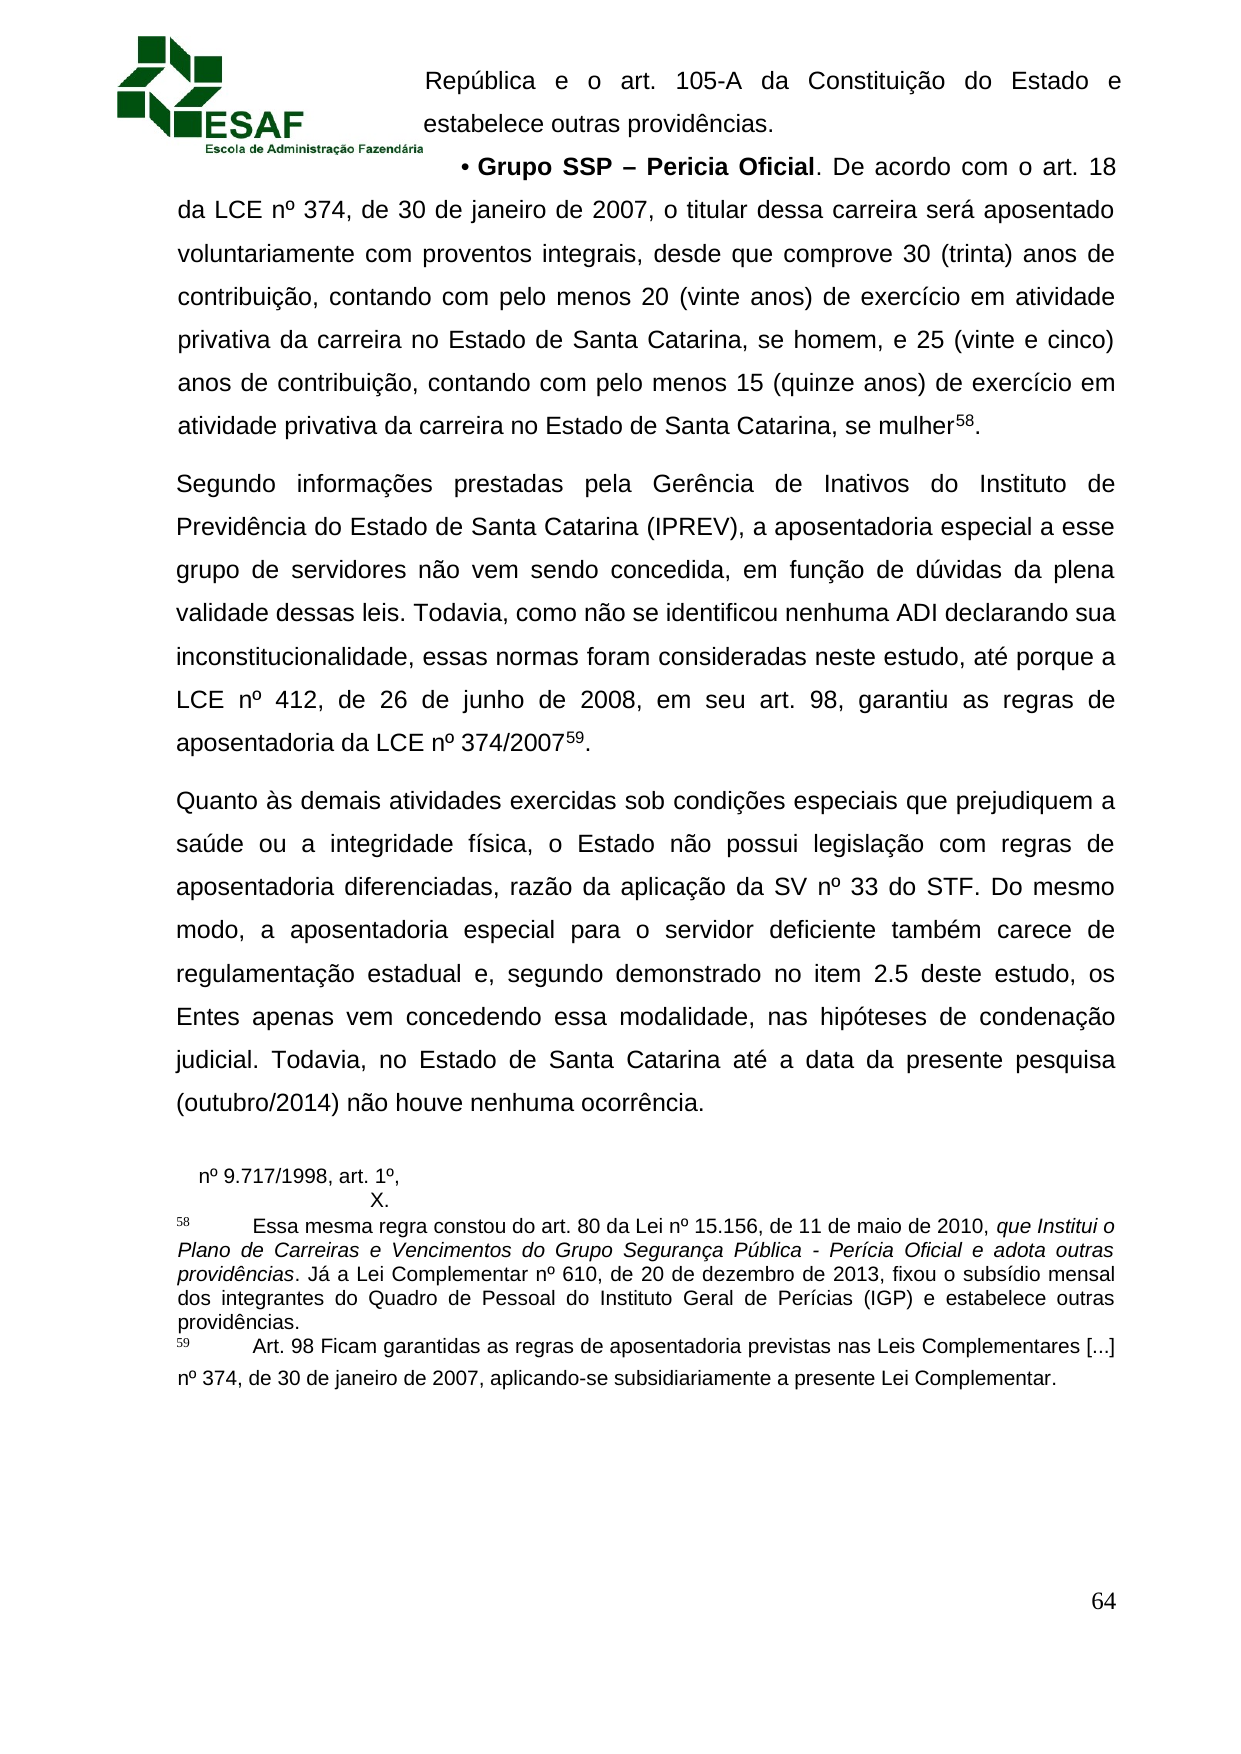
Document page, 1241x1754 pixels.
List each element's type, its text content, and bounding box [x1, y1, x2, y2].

text República e o art. 105-A da Constituição do Estado e estabelece outras providências. [423, 66, 1123, 137]
list Art. 98 Ficam garantidas as regras de aposentadoria previstas nas Leis Complementares [...] nº 374, de 30 de janeiro de 2007, aplicando-se subsidiariamente a presente Lei Complementar. [176, 1334, 1117, 1389]
text Segundo informações prestadas pela Gerência de Inativos do Instituto de Previdência do Estado de Santa Catarina (IPREV), a aposentadoria especial a esse grupo de servidores não vem sendo concedida, em função de dúvidas da plena validade dessas leis. Todavia, como não se identificou nenhuma ADI declarando sua inconstitucionalidade, essas normas foram consideradas neste estudo, até porque a LCE nº 412, de 26 de junho de 2008, em seu art. 98, garantiu as regras de aposentadoria da LCE nº 374/200759. [176, 469, 1117, 757]
text Quanto às demais atividades exercidas sob condições especiais que prejudiquem a saúde ou a integridade física, o Estado não possui legislação com regras de aposentadoria diferenciadas, razão da aplicação da SV nº 33 do STF. Do mesmo modo, a aposentadoria especial para o servidor deficiente também carece de regulamentação estadual e, segundo demonstrado no item 2.5 deste estudo, os Entes apenas vem concedendo essa modalidade, nas hipóteses de condenação judicial. Todavia, no Estado de Santa Catarina até a data da presente pesquisa (outubro/2014) não houve nenhuma ocorrência. [176, 786, 1117, 1117]
list Essa mesma regra constou do art. 80 da Lei nº 15.156, de 11 de maio de 2010, que Institui o Plano de Carreiras e Vencimentos do Grupo Segurança Pública - Perícia Oficial e adota outras providências. Já a Lei Complementar nº 610, de 20 de dezembro de 2013, fixou o subsídio mensal dos integrantes do Quadro de Pessoal do Instituto Geral de Perícias (IGP) e estabelece outras providências. [176, 1214, 1117, 1334]
text nº 9.717/1998, art. 1º, X. [176, 1163, 400, 1212]
list Grupo SSP – Pericia Oficial. De acordo com o art. 18 da LCE nº 374, de 30 de janeiro de 2007, o titular dessa carreira será aposentado voluntariamente com proventos integrais, desde que comprove 30 (trinta) anos de contribuição, contando com pelo menos 20 (vinte anos) de exercício em atividade privativa da carreira no Estado de Santa Catarina, se homem, e 25 (vinte e cinco) anos de contribuição, contando com pelo menos 15 (quinze anos) de exercício em atividade privativa da carreira no Estado de Santa Catarina, se mulher58. [177, 152, 1117, 440]
